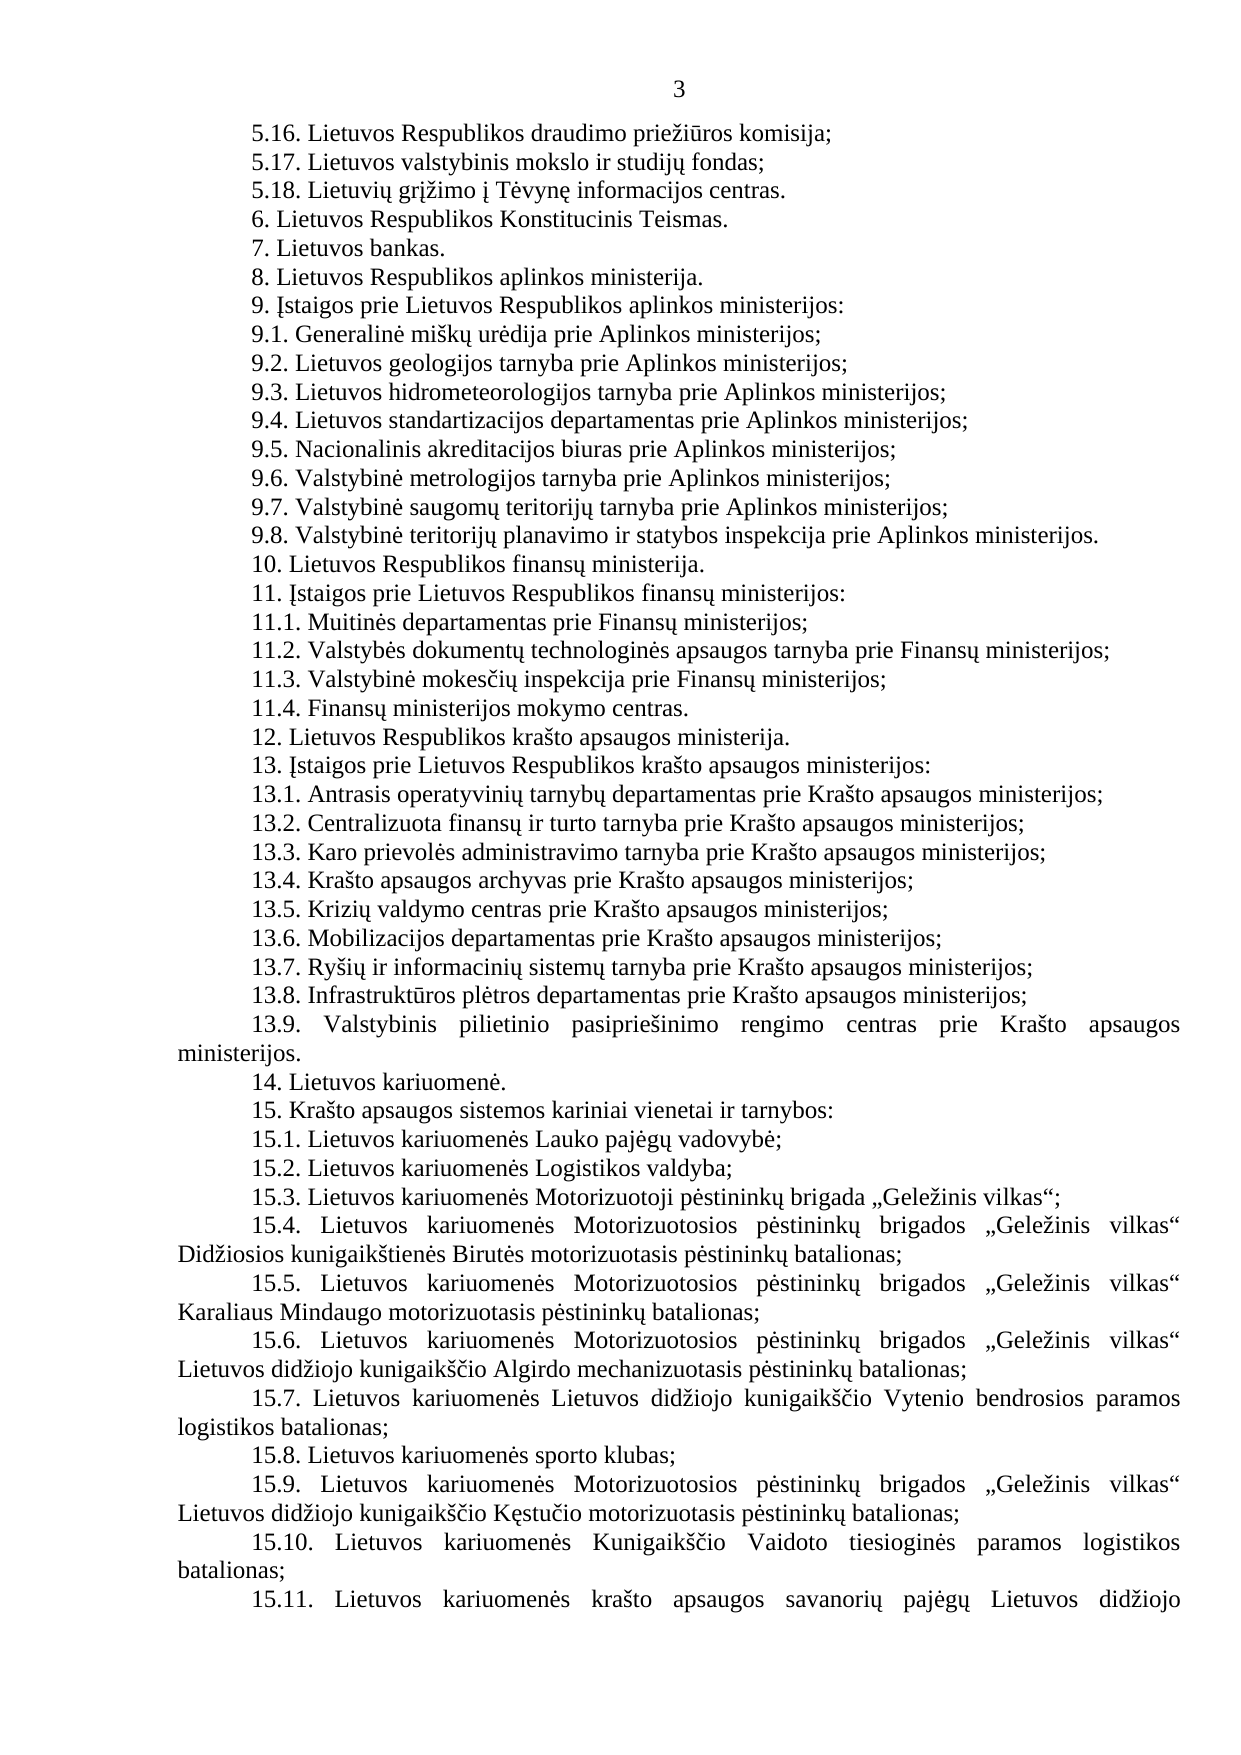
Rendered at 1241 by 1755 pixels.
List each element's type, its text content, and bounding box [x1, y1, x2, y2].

text 13.4. Krašto apsaugos archyvas prie Krašto apsaugos ministerijos; [177, 866, 1181, 894]
text 15. Krašto apsaugos sistemos kariniai vienetai ir tarnybos: [177, 1096, 1181, 1124]
text 15.4. Lietuvos kariuomenės Motorizuotosios pėstininkų brigados „Geležinis vilkas“ Didžiosios kunigaikštienės Birutės motorizuotasis pėstininkų batalionas; [177, 1211, 1181, 1268]
text 8. Lietuvos Respublikos aplinkos ministerija. [177, 262, 1181, 291]
text 5.17. Lietuvos valstybinis mokslo ir studijų fondas; [177, 147, 1181, 176]
text 15.5. Lietuvos kariuomenės Motorizuotosios pėstininkų brigados „Geležinis vilkas“ Karaliaus Mindaugo motorizuotasis pėstininkų batalionas; [177, 1268, 1181, 1326]
text 11. Įstaigos prie Lietuvos Respublikos finansų ministerijos: [177, 578, 1181, 607]
text 5.16. Lietuvos Respublikos draudimo priežiūros komisija; [177, 118, 1181, 147]
text 13.7. Ryšių ir informacinių sistemų tarnyba prie Krašto apsaugos ministerijos; [177, 952, 1181, 981]
text 9.3. Lietuvos hidrometeorologijos tarnyba prie Aplinkos ministerijos; [177, 377, 1181, 406]
text 15.7. Lietuvos kariuomenės Lietuvos didžiojo kunigaikščio Vytenio bendrosios paramos logistikos batalionas; [177, 1383, 1181, 1441]
text 15.8. Lietuvos kariuomenės sporto klubas; [177, 1441, 1181, 1469]
text 10. Lietuvos Respublikos finansų ministerija. [177, 549, 1181, 578]
text 13.6. Mobilizacijos departamentas prie Krašto apsaugos ministerijos; [177, 923, 1181, 952]
text 11.2. Valstybės dokumentų technologinės apsaugos tarnyba prie Finansų ministerijos; [177, 636, 1181, 664]
text 6. Lietuvos Respublikos Konstitucinis Teismas. [177, 204, 1181, 233]
text 15.6. Lietuvos kariuomenės Motorizuotosios pėstininkų brigados „Geležinis vilkas“ Lietuvos didžiojo kunigaikščio Algirdo mechanizuotasis pėstininkų batalionas; [177, 1326, 1181, 1383]
text 14. Lietuvos kariuomenė. [177, 1067, 1181, 1096]
text 9.8. Valstybinė teritorijų planavimo ir statybos inspekcija prie Aplinkos ministerijos. [177, 521, 1181, 549]
text 13.2. Centralizuota finansų ir turto tarnyba prie Krašto apsaugos ministerijos; [177, 808, 1181, 837]
text 13.5. Krizių valdymo centras prie Krašto apsaugos ministerijos; [177, 894, 1181, 923]
text 7. Lietuvos bankas. [177, 233, 1181, 262]
text 11.3. Valstybinė mokesčių inspekcija prie Finansų ministerijos; [177, 664, 1181, 693]
text 9.5. Nacionalinis akreditacijos biuras prie Aplinkos ministerijos; [177, 434, 1181, 463]
text 9.2. Lietuvos geologijos tarnyba prie Aplinkos ministerijos; [177, 348, 1181, 377]
text 15.1. Lietuvos kariuomenės Lauko pajėgų vadovybė; [177, 1124, 1181, 1153]
text 13. Įstaigos prie Lietuvos Respublikos krašto apsaugos ministerijos: [177, 751, 1181, 779]
text 13.3. Karo prievolės administravimo tarnyba prie Krašto apsaugos ministerijos; [177, 837, 1181, 866]
text 11.1. Muitinės departamentas prie Finansų ministerijos; [177, 607, 1181, 636]
text 15.11. Lietuvos kariuomenės krašto apsaugos savanorių pajėgų Lietuvos didžiojo [177, 1584, 1181, 1613]
text 13.8. Infrastruktūros plėtros departamentas prie Krašto apsaugos ministerijos; [177, 981, 1181, 1009]
text 5.18. Lietuvių grįžimo į Tėvynę informacijos centras. [177, 176, 1181, 204]
text 11.4. Finansų ministerijos mokymo centras. [177, 693, 1181, 722]
text 9.6. Valstybinė metrologijos tarnyba prie Aplinkos ministerijos; [177, 463, 1181, 492]
text 9.1. Generalinė miškų urėdija prie Aplinkos ministerijos; [177, 319, 1181, 348]
text 15.3. Lietuvos kariuomenės Motorizuotoji pėstininkų brigada „Geležinis vilkas“; [177, 1182, 1181, 1211]
text 15.2. Lietuvos kariuomenės Logistikos valdyba; [177, 1153, 1181, 1182]
text 12. Lietuvos Respublikos krašto apsaugos ministerija. [177, 722, 1181, 751]
text 15.9. Lietuvos kariuomenės Motorizuotosios pėstininkų brigados „Geležinis vilkas“ Lietuvos didžiojo kunigaikščio Kęstučio motorizuotasis pėstininkų batalionas; [177, 1469, 1181, 1527]
text 13.1. Antrasis operatyvinių tarnybų departamentas prie Krašto apsaugos ministerijos; [177, 779, 1181, 808]
text 9.7. Valstybinė saugomų teritorijų tarnyba prie Aplinkos ministerijos; [177, 492, 1181, 521]
text 13.9. Valstybinis pilietinio pasipriešinimo rengimo centras prie Krašto apsaugos ministerijos. [177, 1009, 1181, 1067]
text 9.4. Lietuvos standartizacijos departamentas prie Aplinkos ministerijos; [177, 406, 1181, 434]
text 9. Įstaigos prie Lietuvos Respublikos aplinkos ministerijos: [177, 291, 1181, 319]
text 15.10. Lietuvos kariuomenės Kunigaikščio Vaidoto tiesioginės paramos logistikos batalionas; [177, 1527, 1181, 1584]
